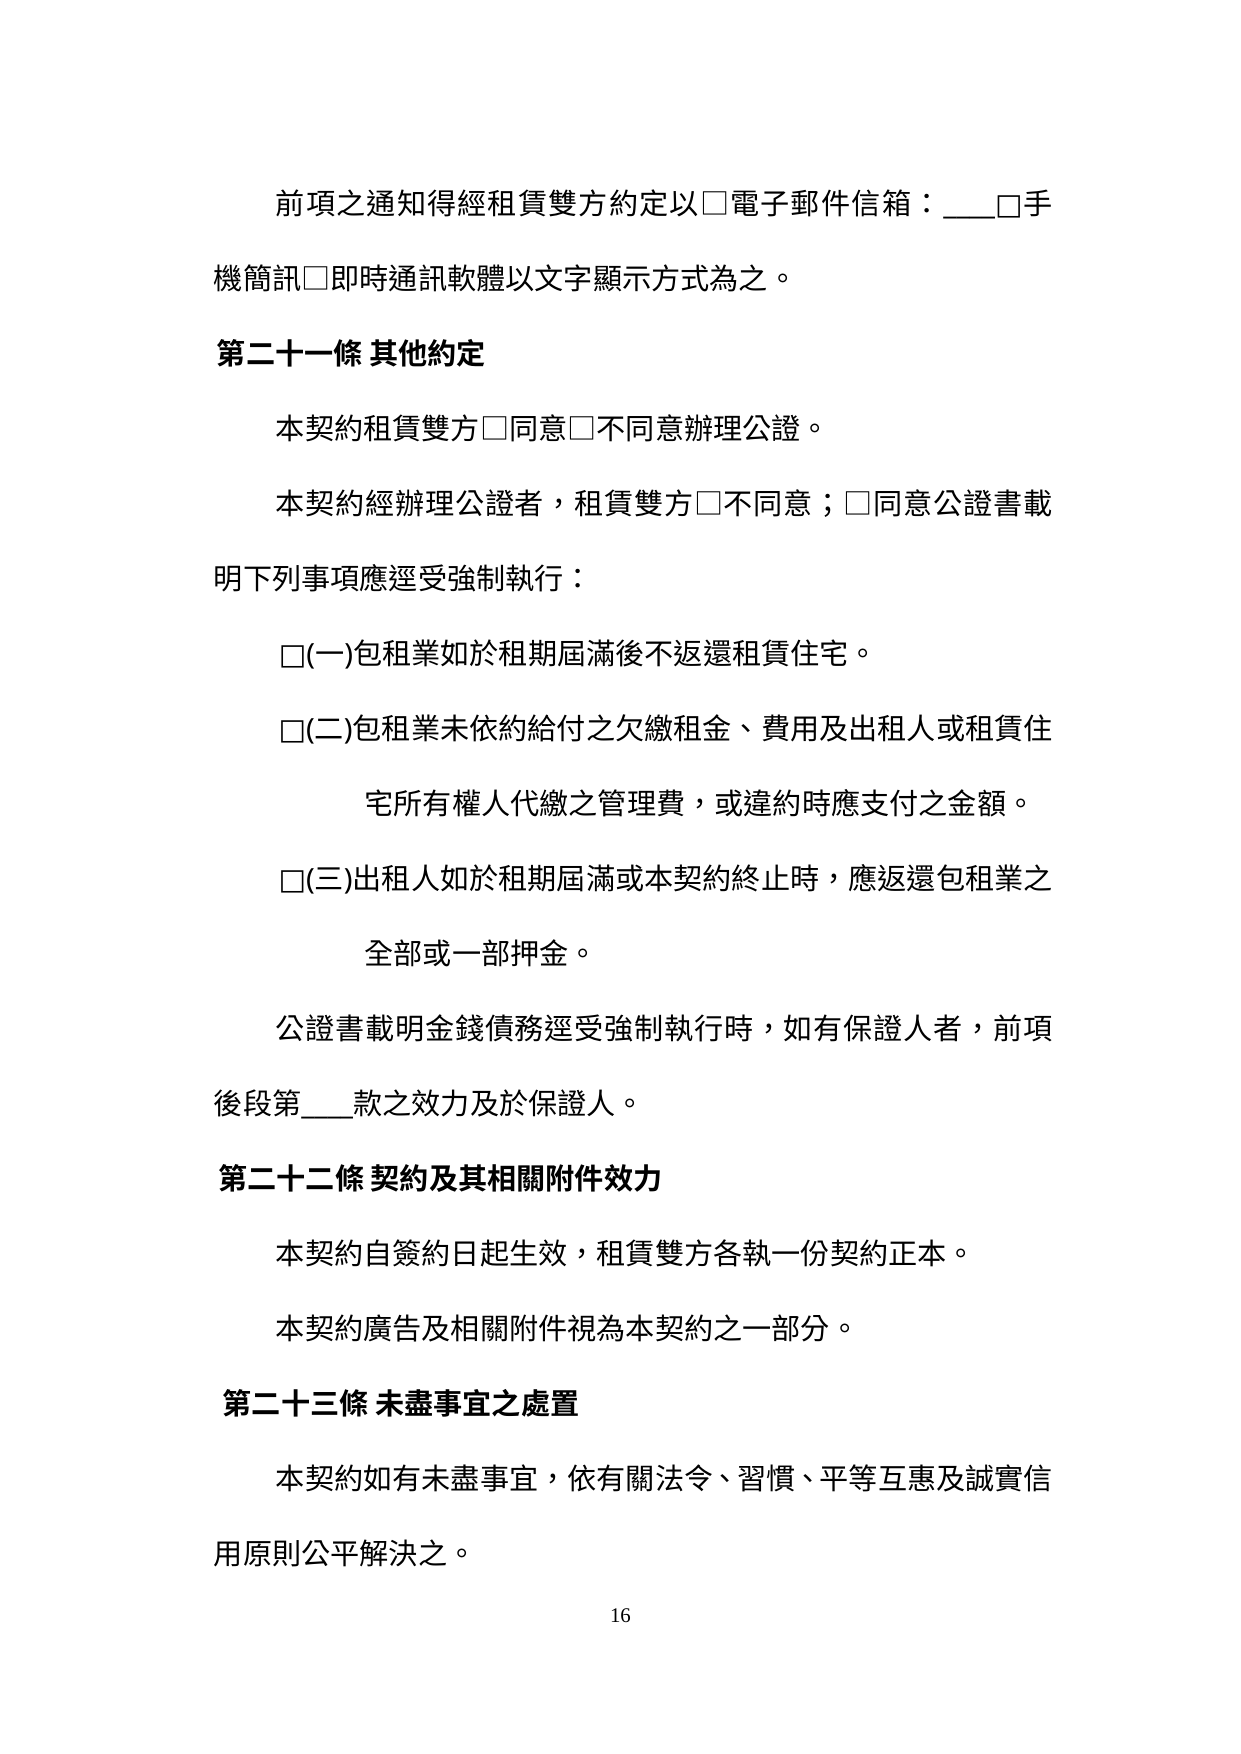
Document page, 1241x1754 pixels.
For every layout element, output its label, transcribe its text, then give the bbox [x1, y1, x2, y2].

text 本契約如有未盡事宜，依有關法令、習慣、平等互惠及誠實信用原則公平解決之。 [214, 1439, 1053, 1589]
text 第二十二條 契約及其相關附件效力 [218, 1139, 1053, 1214]
text □(三)出租人如於租期屆滿或本契約終止時，應返還包租業之全部或一部押金。 [278, 839, 1053, 989]
text 本契約租賃雙方□同意□不同意辦理公證。 [214, 389, 1053, 464]
text □(一)包租業如於租期屆滿後不返還租賃住宅。 [278, 614, 1053, 689]
text 前項之通知得經租賃雙方約定以□電子郵件信箱：____□手機簡訊□即時通訊軟體以文字顯示方式為之。 [214, 164, 1053, 314]
text 本契約經辦理公證者，租賃雙方□不同意；□同意公證書載明下列事項應逕受強制執行： [214, 464, 1053, 614]
text 第二十一條 其他約定 [217, 314, 1053, 389]
text 第二十三條 未盡事宜之處置 [211, 1364, 1053, 1439]
text 公證書載明金錢債務逕受強制執行時，如有保證人者，前項後段第____款之效力及於保證人。 [214, 989, 1053, 1139]
text 本契約廣告及相關附件視為本契約之一部分。 [214, 1289, 1053, 1364]
text 本契約自簽約日起生效，租賃雙方各執一份契約正本。 [214, 1214, 1053, 1289]
text □(二)包租業未依約給付之欠繳租金、費用及出租人或租賃住宅所有權人代繳之管理費，或違約時應支付之金額。 [278, 689, 1053, 839]
